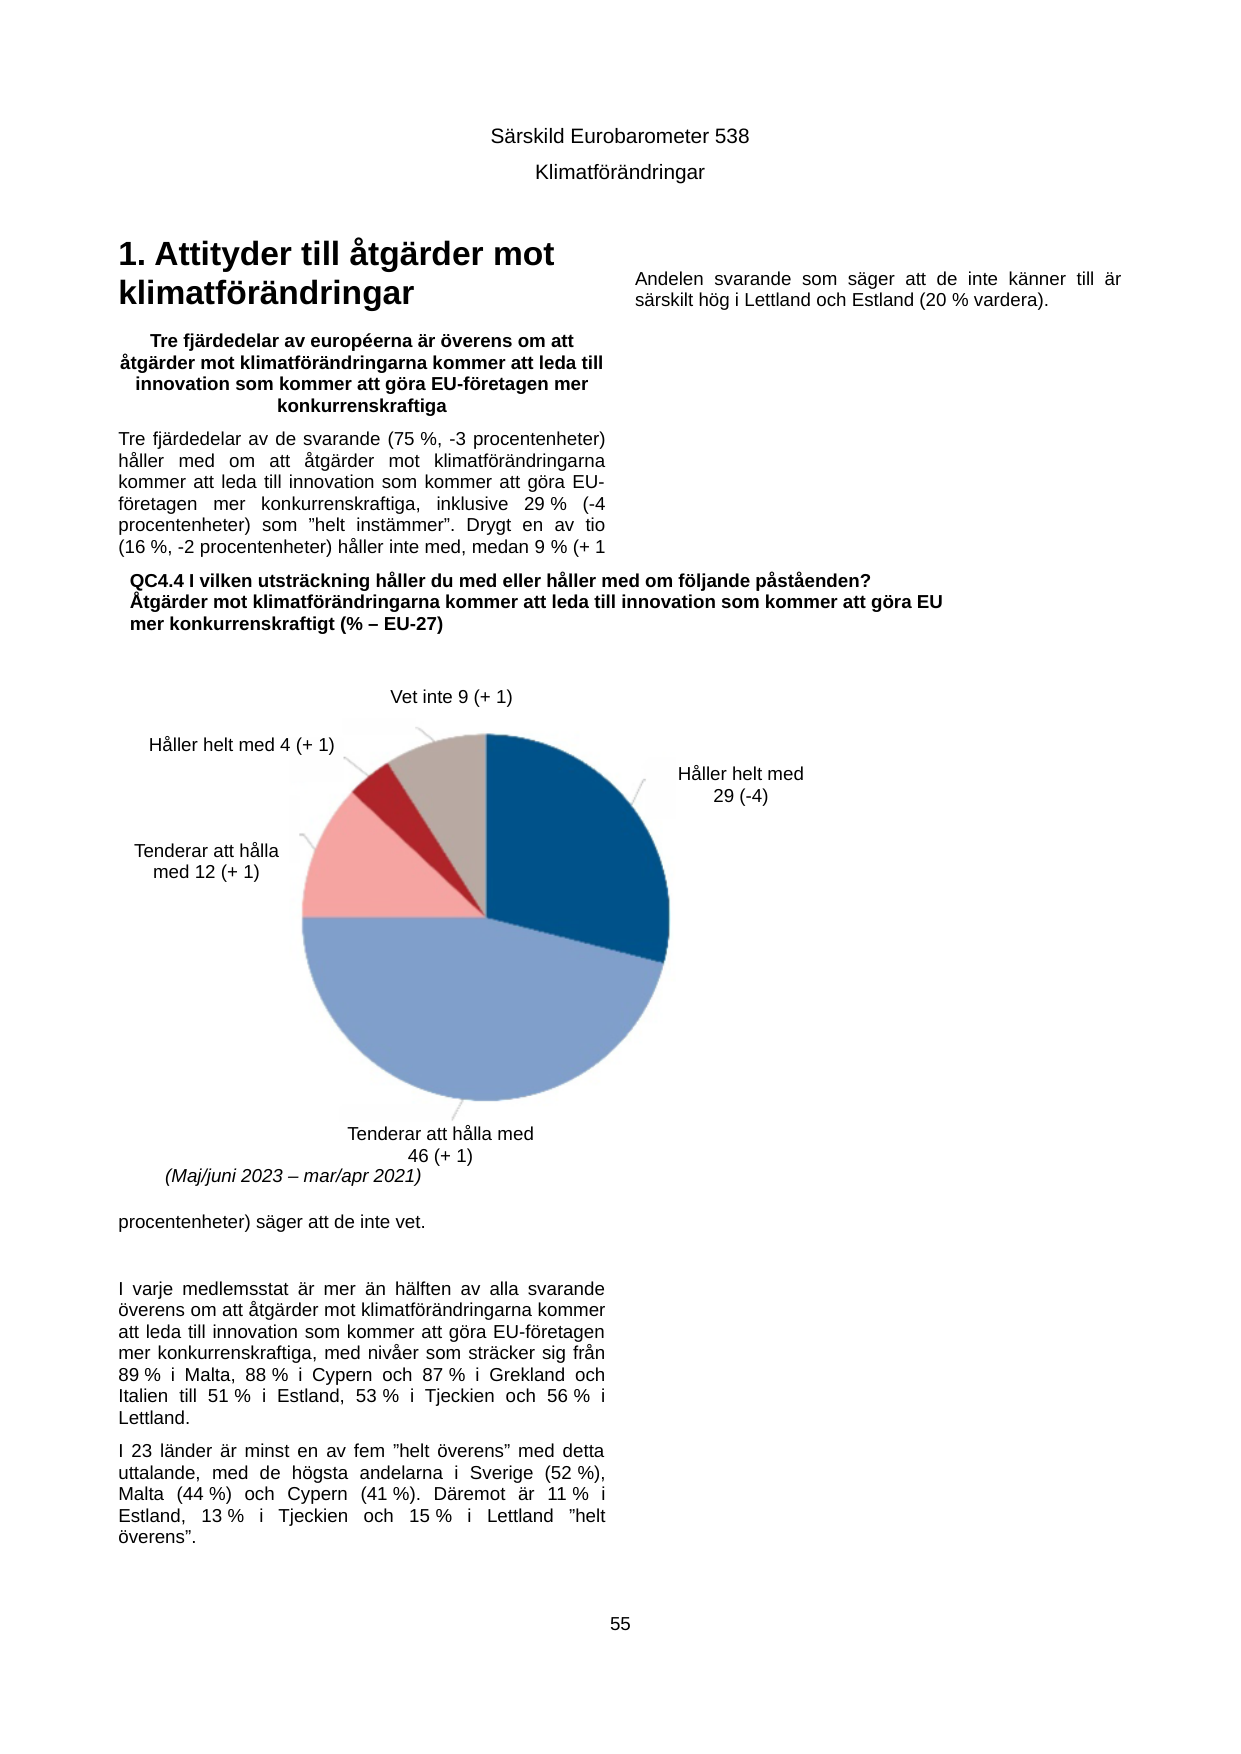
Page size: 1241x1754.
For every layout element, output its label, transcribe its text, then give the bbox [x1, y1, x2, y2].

text Tre fjärdedelar av européerna är överens om att åtgärder mot klimatförändringarna kommer att leda till innovation som kommer att göra EU-företagen mer konkurrenskraftiga [118, 330, 605, 416]
text I varje medlemsstat är mer än hälften av alla svarande överens om att åtgärder mot klimatförändringarna kommer att leda till innovation som kommer att göra EU-företagen mer konkurrenskraftiga, med nivåer som sträcker sig från 89 % i Malta, 88 % i Cypern och 87 % i Grekland och Italien till 51 % i Estland, 53 % i Tjeckien och 56 % i Lettland. [118, 1277, 605, 1428]
text Andelen svarande som säger att de inte känner till är särskilt hög i Lettland och Estland (20 % vardera). [635, 268, 1122, 311]
text I 23 länder är minst en av fem ”helt överens” med detta uttalande, med de högsta andelarna i Sverige (52 %), Malta (44 %) och Cypern (41 %). Däremot är 11 % i Estland, 13 % i Tjeckien och 15 % i Lettland ”helt överens”. [118, 1440, 605, 1548]
picture [289, 718, 676, 1122]
text Tre fjärdedelar av de svarande (75 %, -3 procentenheter) håller med om att åtgärder mot klimatförändringarna kommer att leda till innovation som kommer att göra EU-företagen mer konkurrenskraftiga, inklusive 29 % (-4 procentenheter) som ”helt instämmer”. Drygt en av tio (16 %, -2 procentenheter) håller inte med, medan 9 % (+ 1 procentenheter) säger att de inte vet. [118, 428, 605, 1232]
subtitle 1. Attityder till åtgärder mot klimatförändringar [118, 234, 605, 311]
